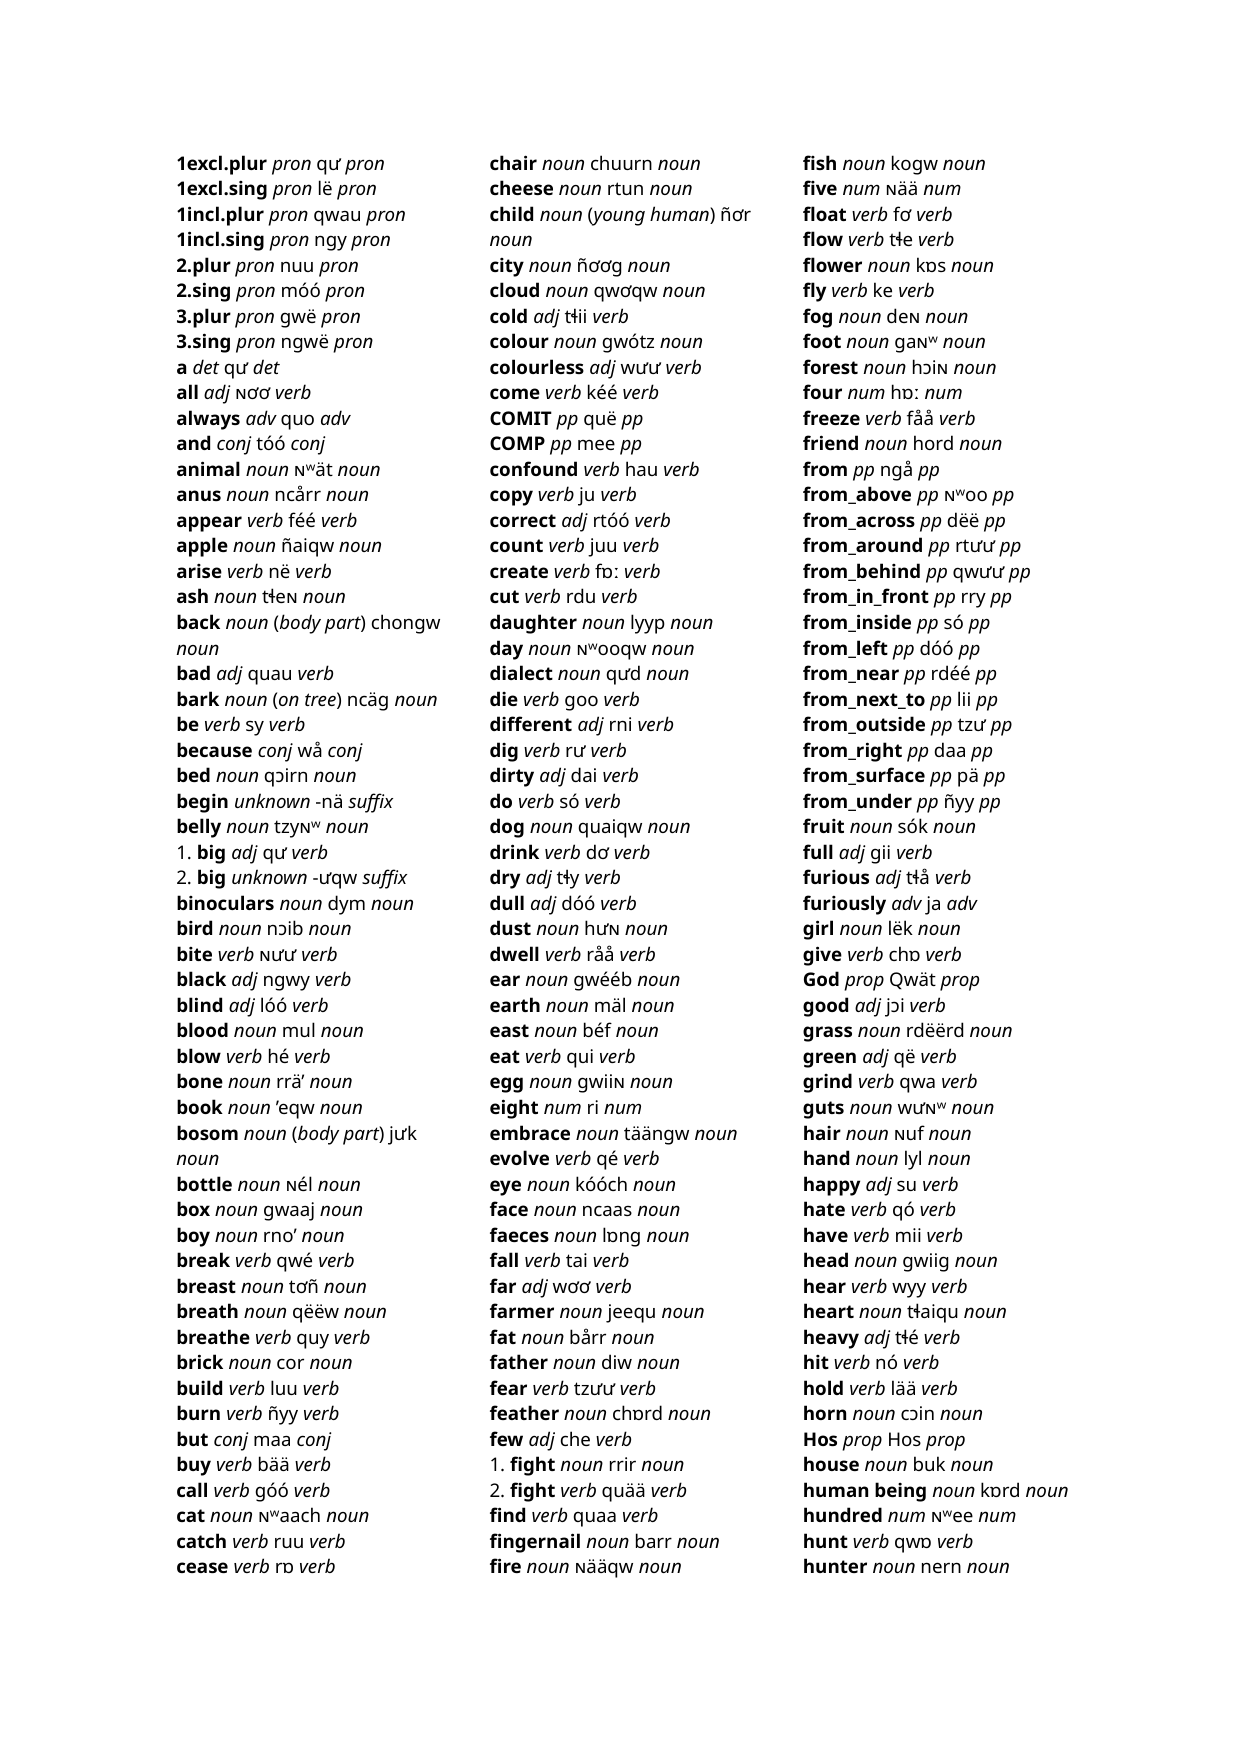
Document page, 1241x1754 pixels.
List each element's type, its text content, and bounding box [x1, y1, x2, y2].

text bone noun rrä’ noun [176, 1069, 463, 1094]
text furiously adv ja adv [803, 890, 1090, 916]
text from_inside pp só pp [803, 609, 1090, 635]
text 1incl.sing pron ngy pron [176, 227, 463, 252]
text burn verb ñyy verb [176, 1401, 463, 1426]
text girl noun lëk noun [803, 916, 1090, 941]
text 1incl.plur pron qwau pron [176, 201, 463, 227]
text anus noun ncårr noun [176, 482, 463, 507]
text cat noun ɴʷaach noun [176, 1503, 463, 1528]
text hear verb wyy verb [803, 1273, 1090, 1298]
text appear verb féé verb [176, 507, 463, 533]
text brick noun cor noun [176, 1349, 463, 1375]
text heavy adj tɬé verb [803, 1324, 1090, 1349]
text ear noun gwééb noun [489, 967, 777, 992]
text fear verb tzưư verb [489, 1375, 777, 1401]
text grind verb qwa verb [803, 1069, 1090, 1094]
text guts noun wưɴʷ noun [803, 1094, 1090, 1120]
text faeces noun lɒng noun [489, 1222, 777, 1247]
text colour noun gwótz noun [489, 329, 777, 354]
text eat verb qui verb [489, 1043, 777, 1069]
text few adj che verb [489, 1426, 777, 1452]
text 2. big unknown -ưqw suffix [176, 864, 463, 890]
text break verb qwé verb [176, 1247, 463, 1273]
text 2.plur pron nuu pron [176, 252, 463, 278]
text dog noun quaiqw noun [489, 813, 777, 839]
text ash noun tɬeɴ noun [176, 584, 463, 609]
text from_behind pp qwưư pp [803, 558, 1090, 584]
text fall verb tai verb [489, 1247, 777, 1273]
text cut verb rdu verb [489, 584, 777, 609]
text fat noun bårr noun [489, 1324, 777, 1349]
text blind adj lóó verb [176, 992, 463, 1018]
text day noun ɴʷooqw noun [489, 635, 777, 660]
text east noun béf noun [489, 1018, 777, 1043]
text have verb mii verb [803, 1222, 1090, 1247]
text Hos prop Hos prop [803, 1426, 1090, 1452]
text grass noun rdëërd noun [803, 1018, 1090, 1043]
text friend noun hord noun [803, 431, 1090, 456]
text flower noun kɒs noun [803, 252, 1090, 278]
text bird noun nɔib noun [176, 916, 463, 941]
text because conj wå conj [176, 737, 463, 762]
text earth noun mäl noun [489, 992, 777, 1018]
text dull adj dóó verb [489, 890, 777, 916]
text fruit noun sók noun [803, 813, 1090, 839]
text foot noun gaɴʷ noun [803, 329, 1090, 354]
text animal noun ɴʷät noun [176, 456, 463, 482]
text colourless adj wưư verb [489, 354, 777, 380]
text dirty adj dai verb [489, 762, 777, 788]
text bite verb ɴưư verb [176, 941, 463, 967]
text 2. fight verb quää verb [489, 1477, 777, 1503]
text breath noun qëëw noun [176, 1298, 463, 1324]
text bark noun (on tree) ncäg noun [176, 686, 463, 711]
text farmer noun jeequ noun [489, 1298, 777, 1324]
text fog noun deɴ noun [803, 303, 1090, 329]
text hunter noun nern noun [803, 1554, 1090, 1579]
text be verb sy verb [176, 711, 463, 737]
text dialect noun qưd noun [489, 660, 777, 686]
text blood noun mul noun [176, 1018, 463, 1043]
text arise verb në verb [176, 558, 463, 584]
text from_in_front pp rry pp [803, 584, 1090, 609]
text heart noun tɬaiqu noun [803, 1298, 1090, 1324]
text egg noun gwiiɴ noun [489, 1069, 777, 1094]
text breast noun tơñ noun [176, 1273, 463, 1298]
text belly noun tzyɴʷ noun [176, 813, 463, 839]
text box noun gwaaj noun [176, 1196, 463, 1222]
text hit verb nó verb [803, 1349, 1090, 1375]
text four num hɒː num [803, 380, 1090, 405]
text fly verb ke verb [803, 278, 1090, 303]
text hunt verb qwɒ verb [803, 1528, 1090, 1554]
text good adj jɔi verb [803, 992, 1090, 1018]
text 1. fight noun rrir noun [489, 1452, 777, 1477]
text die verb goo verb [489, 686, 777, 711]
text begin unknown -nä suffix [176, 788, 463, 813]
text cease verb rɒ verb [176, 1554, 463, 1579]
text buy verb bää verb [176, 1452, 463, 1477]
text book noun ’eqw noun [176, 1094, 463, 1120]
text back noun (body part) chongw noun [176, 609, 463, 660]
text 3.sing pron ngwë pron [176, 329, 463, 354]
text flow verb tɬe verb [803, 227, 1090, 252]
text fire noun ɴääqw noun [489, 1554, 777, 1579]
text cheese noun rtun noun [489, 176, 777, 201]
text 2.sing pron móó pron [176, 278, 463, 303]
text give verb chɒ verb [803, 941, 1090, 967]
text from_near pp rdéé pp [803, 660, 1090, 686]
text copy verb ju verb [489, 482, 777, 507]
text hundred num ɴʷee num [803, 1503, 1090, 1528]
text from_under pp ñyy pp [803, 788, 1090, 813]
text hand noun lyl noun [803, 1145, 1090, 1171]
text daughter noun lyyp noun [489, 609, 777, 635]
text call verb góó verb [176, 1477, 463, 1503]
text dig verb rư verb [489, 737, 777, 762]
text bed noun qɔirn noun [176, 762, 463, 788]
text house noun buk noun [803, 1452, 1090, 1477]
text feather noun chɒrd noun [489, 1401, 777, 1426]
text hold verb lää verb [803, 1375, 1090, 1401]
text face noun ncaas noun [489, 1196, 777, 1222]
text evolve verb qé verb [489, 1145, 777, 1171]
text correct adj rtóó verb [489, 507, 777, 533]
text furious adj tɬå verb [803, 864, 1090, 890]
text eight num ri num [489, 1094, 777, 1120]
text from_next_to pp lii pp [803, 686, 1090, 711]
text confound verb hau verb [489, 456, 777, 482]
text count verb juu verb [489, 533, 777, 558]
text dwell verb råå verb [489, 941, 777, 967]
text from_surface pp pä pp [803, 762, 1090, 788]
text from_across pp dëë pp [803, 507, 1090, 533]
text horn noun cɔin noun [803, 1401, 1090, 1426]
text far adj wơơ verb [489, 1273, 777, 1298]
text human being noun kɒrd noun [803, 1477, 1090, 1503]
text and conj tóó conj [176, 431, 463, 456]
text from pp ngå pp [803, 456, 1090, 482]
text 1excl.sing pron lë pron [176, 176, 463, 201]
text do verb só verb [489, 788, 777, 813]
text 1. big adj qư verb [176, 839, 463, 864]
text father noun diw noun [489, 1349, 777, 1375]
text float verb fơ verb [803, 201, 1090, 227]
text city noun ñơơg noun [489, 252, 777, 278]
text bad adj quau verb [176, 660, 463, 686]
text COMP pp mee pp [489, 431, 777, 456]
text God prop Qwät prop [803, 967, 1090, 992]
text build verb luu verb [176, 1375, 463, 1401]
text 1excl.plur pron qư pron [176, 150, 463, 176]
text apple noun ñaiqw noun [176, 533, 463, 558]
text create verb fɒː verb [489, 558, 777, 584]
text black adj ngwy verb [176, 967, 463, 992]
text forest noun hɔiɴ noun [803, 354, 1090, 380]
text from_outside pp tzư pp [803, 711, 1090, 737]
text 3.plur pron gwë pron [176, 303, 463, 329]
text drink verb dơ verb [489, 839, 777, 864]
text a det qư det [176, 354, 463, 380]
text blow verb hé verb [176, 1043, 463, 1069]
text from_left pp dóó pp [803, 635, 1090, 660]
text bottle noun ɴél noun [176, 1171, 463, 1196]
text always adv quo adv [176, 405, 463, 431]
text from_above pp ɴʷoo pp [803, 482, 1090, 507]
text fish noun kogw noun [803, 150, 1090, 176]
text different adj rni verb [489, 711, 777, 737]
text freeze verb fåå verb [803, 405, 1090, 431]
text chair noun chuurn noun [489, 150, 777, 176]
text come verb kéé verb [489, 380, 777, 405]
text from_right pp daa pp [803, 737, 1090, 762]
text eye noun kóóch noun [489, 1171, 777, 1196]
text but conj maa conj [176, 1426, 463, 1452]
text five num ɴää num [803, 176, 1090, 201]
text full adj gii verb [803, 839, 1090, 864]
text fingernail noun barr noun [489, 1528, 777, 1554]
text find verb quaa verb [489, 1503, 777, 1528]
text catch verb ruu verb [176, 1528, 463, 1554]
text hair noun ɴuf noun [803, 1120, 1090, 1145]
text COMIT pp quë pp [489, 405, 777, 431]
text head noun gwiig noun [803, 1247, 1090, 1273]
text boy noun rno’ noun [176, 1222, 463, 1247]
text embrace noun täängw noun [489, 1120, 777, 1145]
text happy adj su verb [803, 1171, 1090, 1196]
text hate verb qó verb [803, 1196, 1090, 1222]
text from_around pp rtưư pp [803, 533, 1090, 558]
text breathe verb quy verb [176, 1324, 463, 1349]
text child noun (young human) ñơr noun [489, 201, 777, 252]
text dry adj tɬy verb [489, 864, 777, 890]
text dust noun hưɴ noun [489, 916, 777, 941]
text binoculars noun dym noun [176, 890, 463, 916]
text bosom noun (body part) jưk noun [176, 1120, 463, 1171]
text cold adj tɬii verb [489, 303, 777, 329]
text cloud noun qwơqw noun [489, 278, 777, 303]
text all adj ɴơơ verb [176, 380, 463, 405]
text green adj që verb [803, 1043, 1090, 1069]
